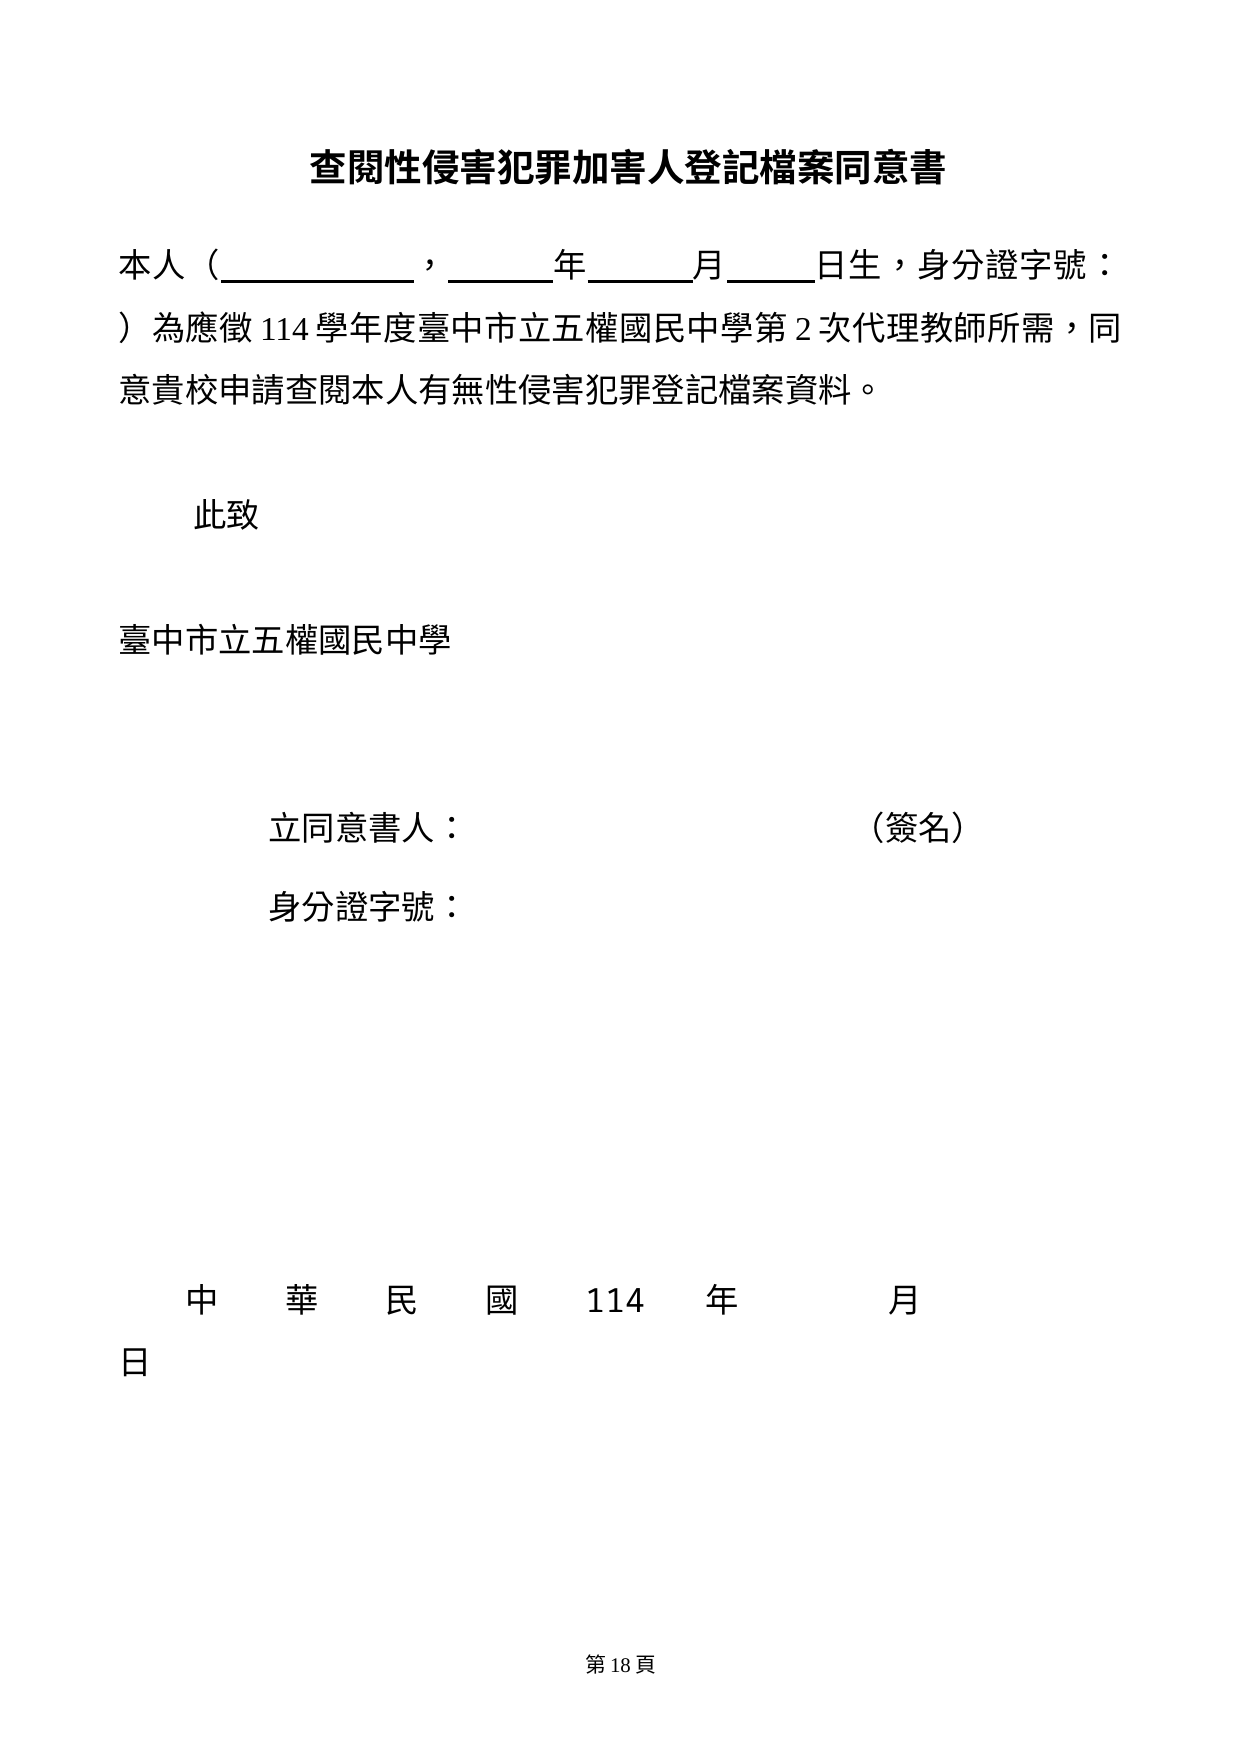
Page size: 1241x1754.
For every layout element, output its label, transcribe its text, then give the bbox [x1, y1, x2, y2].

text 此致 [118, 471, 1122, 534]
text 立同意書人： （簽名） [268, 784, 1122, 846]
text 臺中市立五權國民中學 [118, 596, 1122, 659]
text 身分證字號： [268, 864, 1122, 926]
text 查閱性侵害犯罪加害人登記檔案同意書 [118, 124, 1138, 186]
text 中 華 民 國 114 年 月 日 [118, 1256, 1122, 1381]
text 本人（ ， 年 月 日生，身分證字號： ）為應徵114學年度臺中市立五權國民中學第2次代理教師所需，同意貴校申請查閱本人有無性侵害犯罪登記檔案資料。 [118, 221, 1122, 409]
